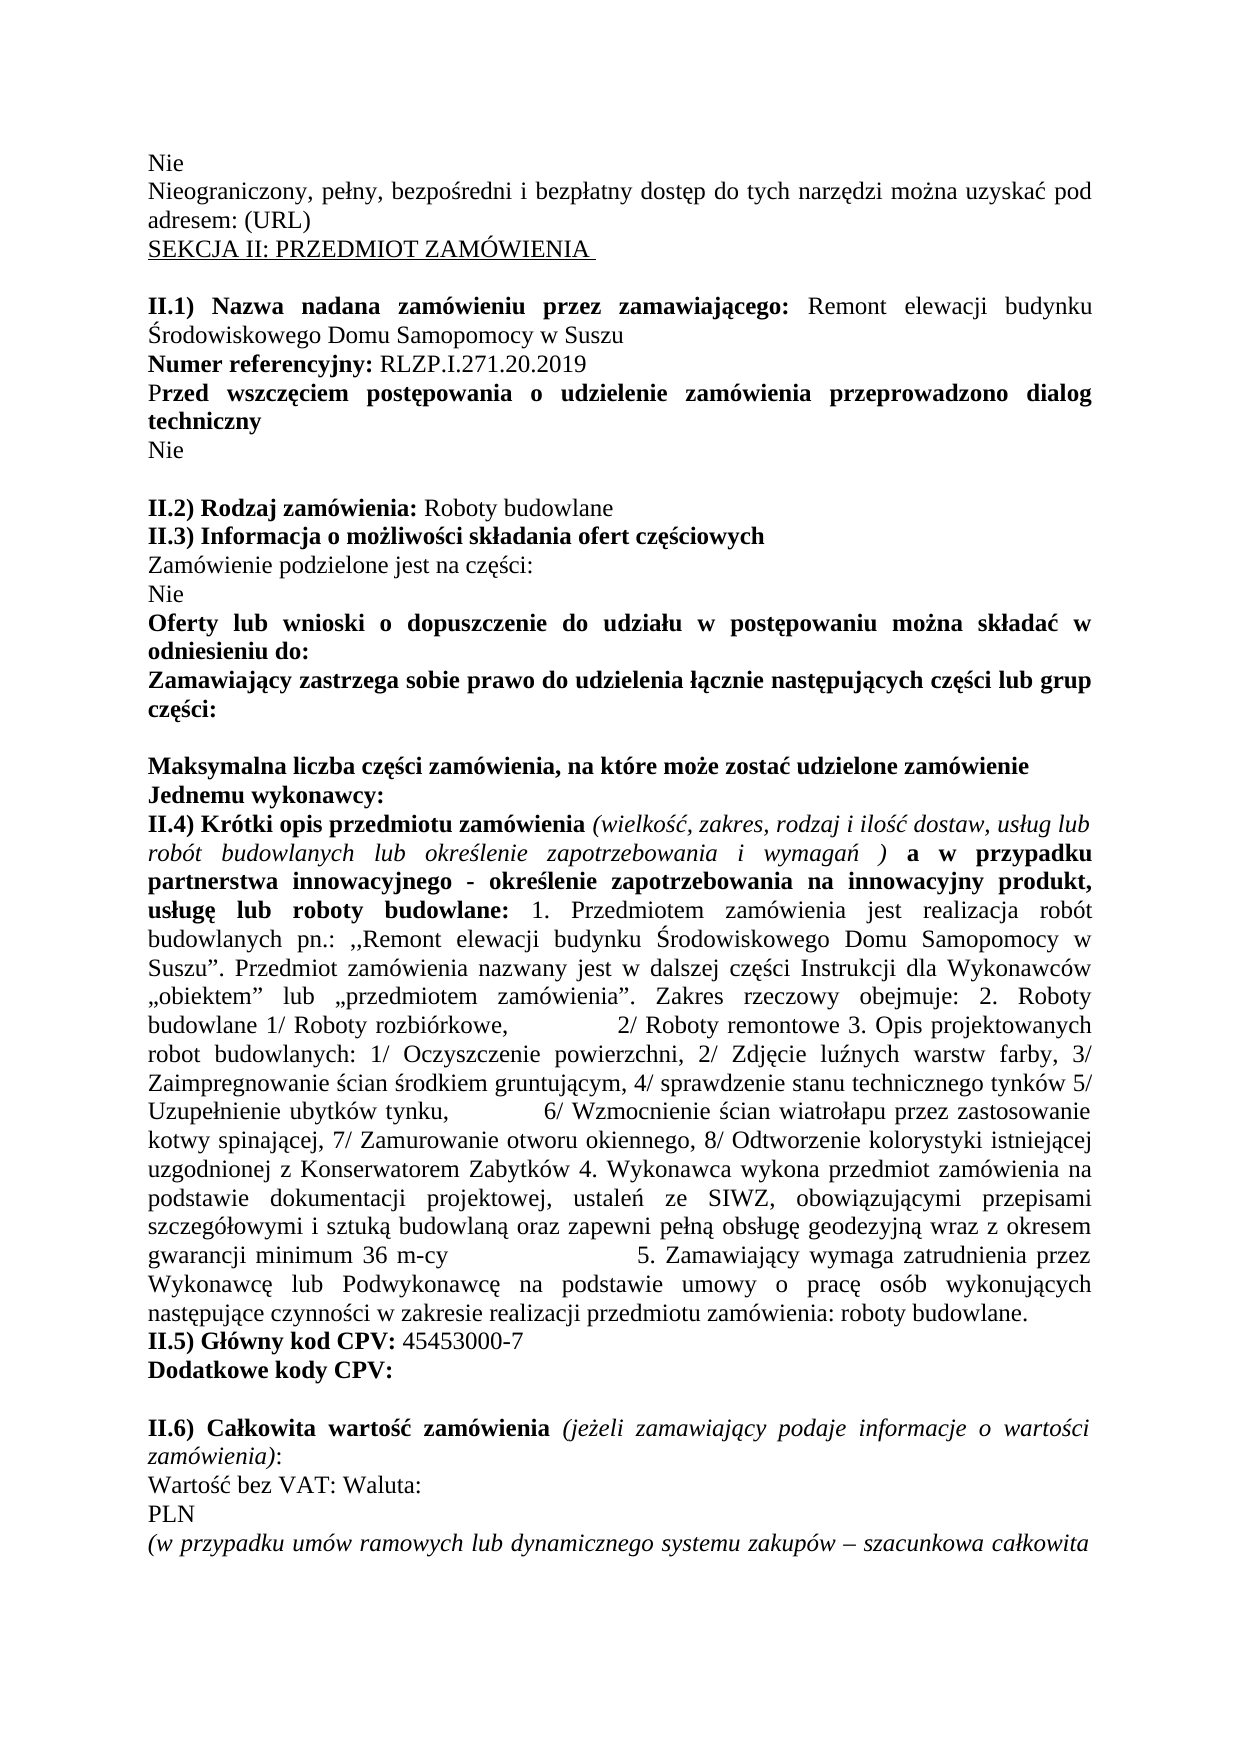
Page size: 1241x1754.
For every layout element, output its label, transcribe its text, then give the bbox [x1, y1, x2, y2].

text Nie Nieograniczony, pełny, bezpośredni i bezpłatny dostęp do tych narzędzi można uzyskać pod adresem: (URL) [148, 148, 1093, 234]
text II.2) Rodzaj zamówienia: Roboty budowlane [148, 464, 1093, 521]
text SEKCJA II: PRZEDMIOT ZAMÓWIENIA [148, 234, 1093, 263]
text Zamówienie podzielone jest na części: [148, 550, 1093, 579]
text PLN (w przypadku umów ramowych lub dynamicznego systemu zakupów – szacunkowa całkowita [148, 1499, 1093, 1556]
text Nie Oferty lub wnioski o dopuszczenie do udziału w postępowaniu można składać w odniesieniu do: [148, 579, 1093, 665]
text Przed wszczęciem postępowania o udzielenie zamówienia przeprowadzono dialog techniczny [148, 378, 1093, 435]
text Zamawiający zastrzega sobie prawo do udzielenia łącznie następujących części lub grup części: Maksymalna liczba części zamówienia, na które może zostać udzielone zamówienie [148, 665, 1093, 780]
text II.6) Całkowita wartość zamówienia (jeżeli zamawiający podaje informacje o wartości zamówienia): Wartość bez VAT: Waluta: [148, 1384, 1093, 1499]
text II.1) Nazwa nadana zamówieniu przez zamawiającego: Remont elewacji budynku Środowiskowego Domu Samopomocy w Suszu [148, 263, 1093, 349]
text Nie [148, 435, 1093, 464]
text Dodatkowe kody CPV: [148, 1355, 1093, 1384]
text Jednemu wykonawcy: [148, 780, 1093, 809]
text II.4) Krótki opis przedmiotu zamówienia (wielkość, zakres, rodzaj i ilość dostaw, usług lub robót budowlanych lub określenie zapotrzebowania i wymagań ) a w przypadku partnerstwa innowacyjnego - określenie zapotrzebowania na innowacyjny produkt, usługę lub roboty budowlane: 1. Przedmiotem zamówienia jest realizacja robót budowlanych pn.: ,,Remont elewacji budynku Środowiskowego Domu Samopomocy w Suszu”. Przedmiot zamówienia nazwany jest w dalszej części Instrukcji dla Wykonawców „obiektem” lub „przedmiotem zamówienia”. Zakres rzeczowy obejmuje: 2. Roboty budowlane 1/ Roboty rozbiórkowe, 2/ Roboty remontowe 3. Opis projektowanych robot budowlanych: 1/ Oczyszczenie powierzchni, 2/ Zdjęcie luźnych warstw farby, 3/ Zaimpregnowanie ścian środkiem gruntującym, 4/ sprawdzenie stanu technicznego tynków 5/ Uzupełnienie ubytków tynku, 6/ Wzmocnienie ścian wiatrołapu przez zastosowanie kotwy spinającej, 7/ Zamurowanie otworu okiennego, 8/ Odtworzenie kolorystyki istniejącej uzgodnionej z Konserwatorem Zabytków 4. Wykonawca wykona przedmiot zamówienia na podstawie dokumentacji projektowej, ustaleń ze SIWZ, obowiązującymi przepisami szczegółowymi i sztuką budowlaną oraz zapewni pełną obsługę geodezyjną wraz z okresem gwarancji minimum 36 m-cy 5. Zamawiający wymaga zatrudnienia przez Wykonawcę lub Podwykonawcę na podstawie umowy o pracę osób wykonujących następujące czynności w zakresie realizacji przedmiotu zamówienia: roboty budowlane. [148, 809, 1093, 1326]
text II.3) Informacja o możliwości składania ofert częściowych [148, 521, 1093, 550]
text II.5) Główny kod CPV: 45453000-7 [148, 1326, 1093, 1355]
text Numer referencyjny: RLZP.I.271.20.2019 [148, 349, 1093, 378]
